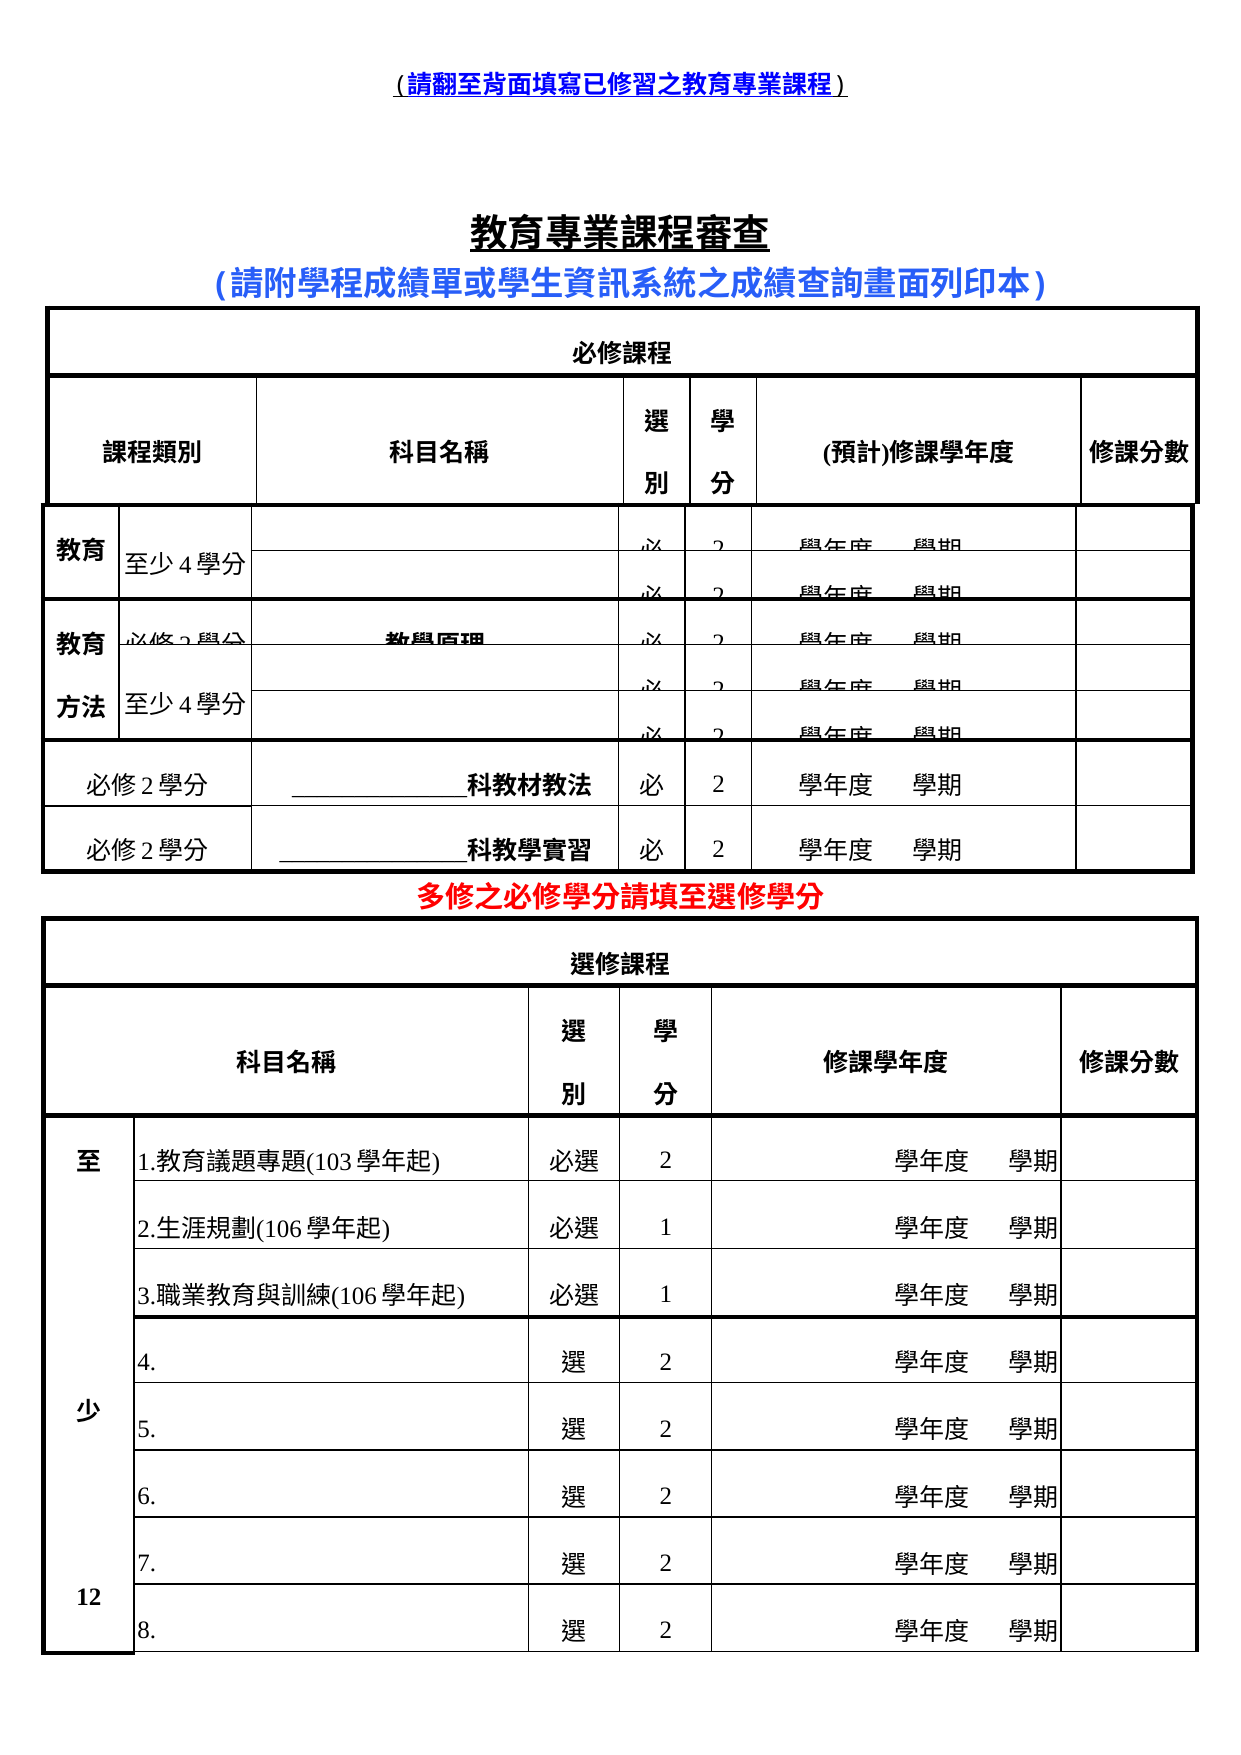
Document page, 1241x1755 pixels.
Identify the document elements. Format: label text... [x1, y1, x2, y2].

table_header 選修課程 [46, 921, 1195, 983]
table_cell 學年度 學期 [752, 551, 1075, 596]
table_cell 2 [686, 601, 751, 643]
table_header 必修課程 [50, 310, 1195, 373]
table_cell 2 [620, 1319, 711, 1382]
table_cell 8. [135, 1585, 528, 1651]
table_cell 1 [620, 1181, 711, 1247]
table_cell 2 [620, 1383, 711, 1449]
table_cell 學年度 學期 [752, 691, 1075, 737]
table_cell 必選 [529, 1118, 619, 1180]
table_cell [252, 551, 618, 596]
table_cell 必選 [529, 1249, 619, 1314]
table_cell 6. [135, 1451, 528, 1516]
table_cell 學年度 學期 [752, 645, 1075, 690]
table_cell [1077, 601, 1190, 643]
table_cell [1077, 645, 1190, 690]
table_cell 2 [686, 742, 751, 804]
table_cell 必 [619, 691, 684, 737]
table_cell 2 [686, 691, 751, 737]
table_cell 必 [619, 742, 684, 804]
table_cell 選 [529, 1585, 619, 1651]
table_cell [1062, 1181, 1195, 1247]
table_cell [1062, 1383, 1195, 1449]
table_cell 學年度 學期 [712, 1585, 1060, 1651]
table_cell 教學原理 [252, 601, 618, 643]
table_cell 選 別 [624, 378, 689, 502]
table_cell 修課學年度 [712, 988, 1060, 1113]
table_cell 至少4學分 [120, 507, 251, 596]
table_cell [1062, 1451, 1195, 1516]
table_cell 學年度 學期 [752, 806, 1075, 869]
text (請翻至背面填寫已修習之教育專業課程) [89, 64, 1152, 101]
table_cell [1077, 691, 1190, 737]
table_cell [1077, 551, 1190, 596]
table_cell 選 [529, 1383, 619, 1449]
table_cell 學年度 學期 [712, 1383, 1060, 1449]
table_cell 學年度 學期 [712, 1181, 1060, 1247]
table_cell 2 [620, 1518, 711, 1583]
table_cell [1062, 1249, 1195, 1314]
table_cell 2.生涯規劃(106學年起) [135, 1181, 528, 1247]
table_cell 2 [620, 1118, 711, 1180]
table_cell 必 [619, 806, 684, 869]
table_cell [252, 507, 618, 549]
table_cell 2 [686, 551, 751, 596]
table_cell 必 [619, 551, 684, 596]
table_cell 必修2學分 [45, 807, 251, 869]
table_cell [252, 691, 618, 737]
table_cell 學年度 學期 [752, 507, 1075, 549]
table_cell [1077, 806, 1190, 869]
text (請附學程成績單或學生資訊系統之成績查詢畫面列印本) [89, 257, 1152, 306]
table_cell 選 [529, 1319, 619, 1382]
table_cell 必 [619, 601, 684, 643]
table_cell 1.教育議題專題(103學年起) [135, 1118, 528, 1180]
table_cell 5. [135, 1383, 528, 1449]
table_cell 學年度 學期 [752, 601, 1075, 643]
table_cell 科目名稱 [257, 378, 623, 502]
table_cell 選 [529, 1451, 619, 1516]
table_cell 2 [620, 1451, 711, 1516]
table_cell [1077, 742, 1190, 804]
table_cell 教育方法課程 [45, 601, 118, 737]
table_cell 2 [686, 645, 751, 690]
table_cell 1 [620, 1249, 711, 1314]
table_cell 至少4學分 [120, 645, 251, 737]
table_cell [1062, 1118, 1195, 1180]
text 教育專業課程審查 [89, 203, 1152, 257]
table_cell [1062, 1319, 1195, 1382]
table_cell [1077, 507, 1190, 549]
table_cell ______________科教材教法 [252, 742, 618, 804]
table_cell 必 [619, 645, 684, 690]
table_cell 2 [686, 806, 751, 869]
text 多修之必修學分請填至選修學分 [89, 874, 1152, 916]
table_cell 必修2學分 [120, 601, 251, 643]
table_cell 修課分數 [1082, 378, 1195, 502]
table_cell (預計)修課學年度 [757, 378, 1080, 502]
table_cell 教育基礎課程 [45, 507, 118, 596]
table_cell 學 分 [620, 988, 711, 1113]
table_cell 學年度 學期 [712, 1118, 1060, 1180]
table_cell _______________科教學實習 [252, 806, 618, 869]
table_cell 學年度 學期 [752, 742, 1075, 804]
table_cell 7. [135, 1518, 528, 1583]
table_cell 修課分數 [1062, 988, 1195, 1113]
table_cell 學年度 學期 [712, 1319, 1060, 1382]
table_cell 科目名稱 [46, 988, 528, 1113]
table_cell 學年度 學期 [712, 1518, 1060, 1583]
table_cell 至 少 12 學 分 [46, 1118, 133, 1651]
table_cell [1062, 1518, 1195, 1583]
table_cell 2 [620, 1585, 711, 1651]
table_cell 必選 [529, 1181, 619, 1247]
table_cell 選 別 [529, 988, 619, 1113]
table_cell 課程類別 [50, 378, 256, 502]
table_cell [252, 645, 618, 690]
table_cell 必修2學分 [45, 742, 251, 804]
table_cell 3.職業教育與訓練(106學年起) [135, 1249, 528, 1314]
table_cell 4. [135, 1319, 528, 1382]
table_cell 學年度 學期 [712, 1249, 1060, 1314]
table_cell 2 [686, 507, 751, 549]
table_cell 學年度 學期 [712, 1451, 1060, 1516]
table_cell 必 [619, 507, 684, 549]
table_cell [1062, 1585, 1195, 1651]
table_cell 學 分 [691, 378, 756, 502]
table_cell 選 [529, 1518, 619, 1583]
